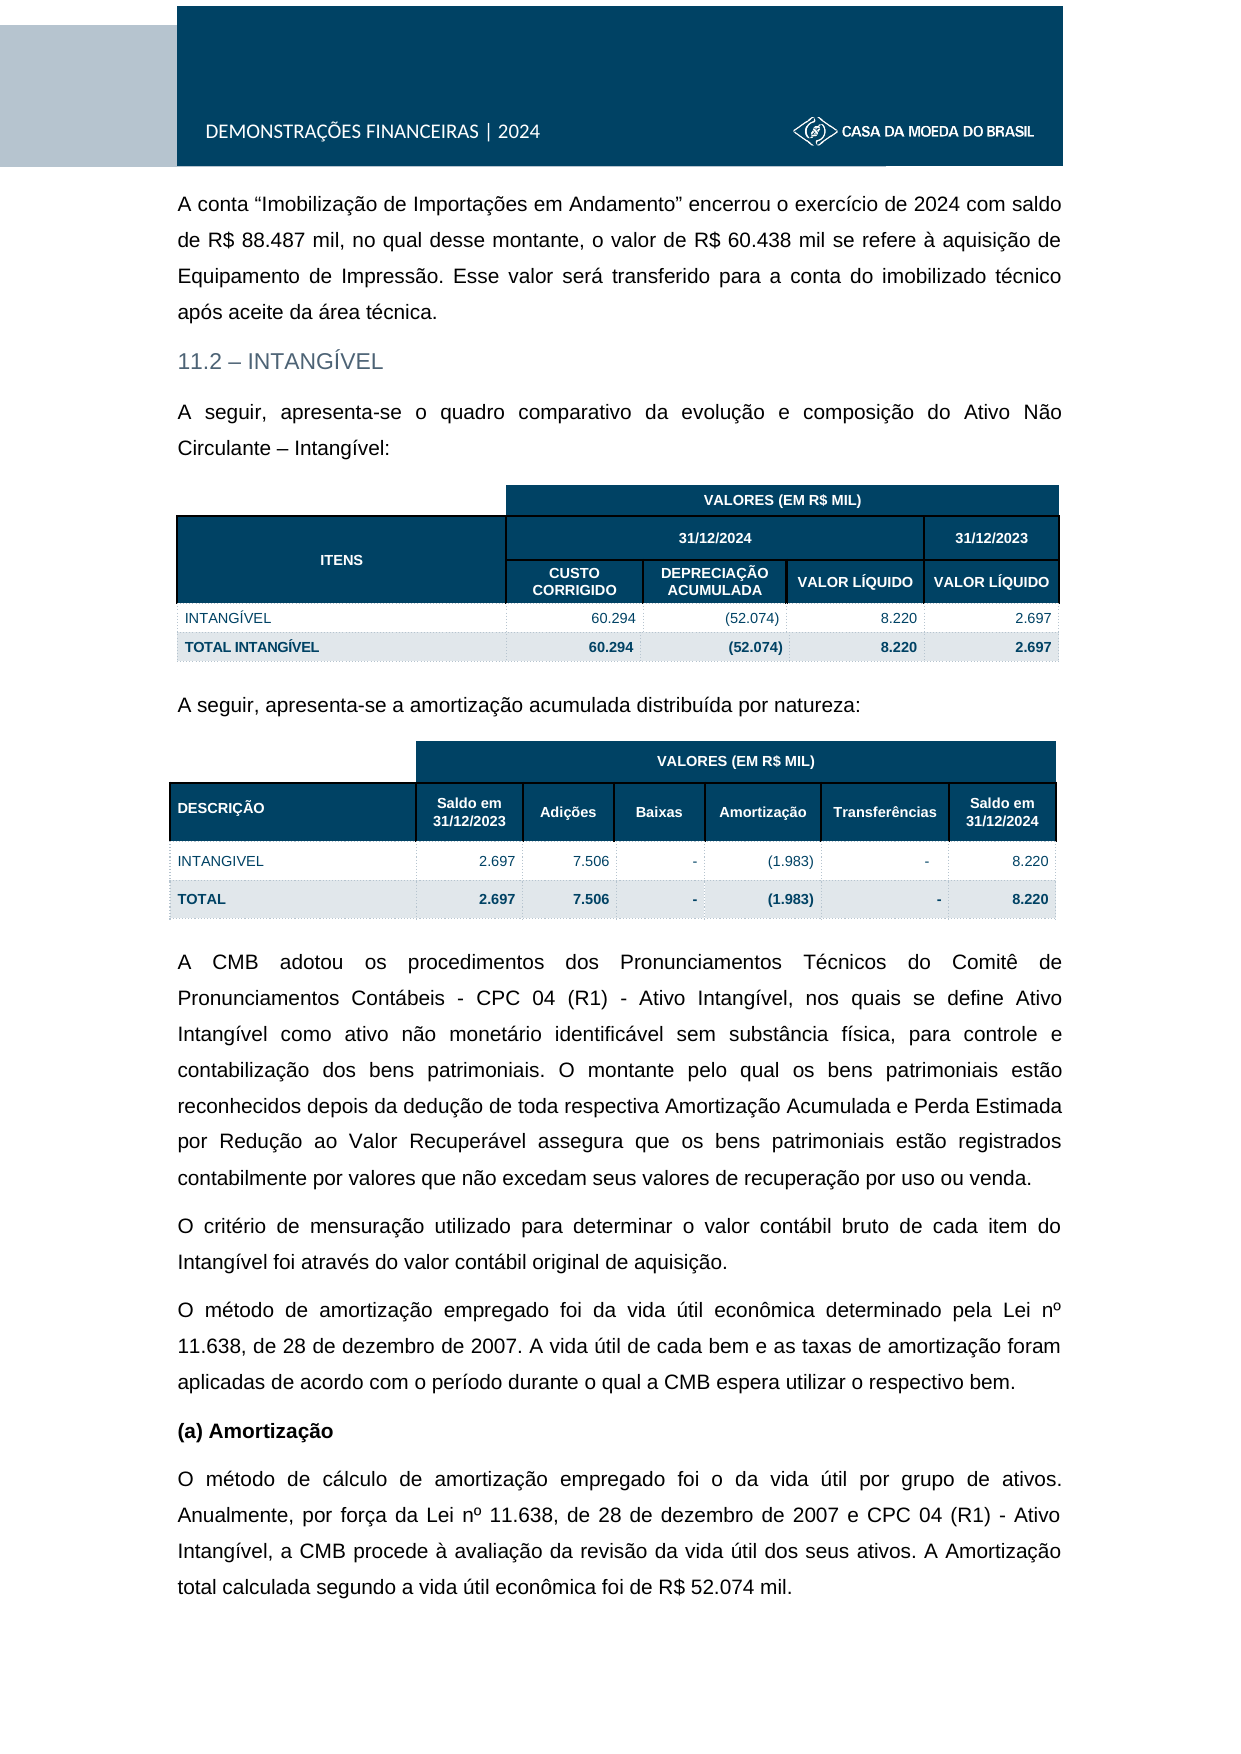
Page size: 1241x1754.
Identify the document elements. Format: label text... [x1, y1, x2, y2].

text A conta “Imobilização de Importações em Andamento” encerrou o exercício de 2024 com saldo de R$ 88.487 mil, no qual desse montante, o valor de R$ 60.438 mil se refere à aquisição de Equipamento de Impressão. Esse valor será transferido para a conta do imobilizado técnico após aceite da área técnica. [177, 192, 1063, 324]
table_cell 8.220 [786, 603, 924, 632]
table_cell 8.220 [949, 841, 1056, 879]
table_cell 8.220 [949, 880, 1056, 918]
table_cell 2.697 [416, 841, 523, 879]
table_cell TOTAL [170, 880, 416, 918]
table_cell (52.074) [640, 632, 790, 661]
table_cell 2.697 [924, 632, 1059, 661]
text O método de cálculo de amortização empregado foi o da vida útil por grupo de ativos. Anualmente, por força da Lei nº 11.638, de 28 de dezembro de 2007 e CPC 04 (R1) - Ativo Intangível, a CMB procede à avaliação da revisão da vida útil dos seus ativos. A Amortização total calculada segundo a vida útil econômica foi de R$ 52.074 mil. [177, 1467, 1063, 1599]
table_cell - [821, 841, 949, 879]
table_cell Transferências [822, 784, 948, 841]
text (a) Amortização [177, 1418, 1063, 1442]
table_cell Saldo em 31/12/2023 [417, 784, 522, 841]
text 11.2 – INTANGÍVEL [177, 348, 1063, 374]
table_cell VALOR LÍQUIDO [925, 561, 1058, 603]
table_cell 7.506 [523, 841, 616, 879]
table_cell INTANGÍVEL [177, 603, 506, 632]
table_cell 2.697 [416, 880, 523, 918]
table_cell DESCRIÇÃO [171, 784, 415, 841]
table_cell (1.983) [705, 841, 821, 879]
table_cell 7.506 [523, 880, 616, 918]
table_cell Saldo em 31/12/2024 [950, 784, 1055, 841]
text A CMB adotou os procedimentos dos Pronunciamentos Técnicos do Comitê de Pronunciamentos Contábeis - CPC 04 (R1) - Ativo Intangível, nos quais se define Ativo Intangível como ativo não monetário identificável sem substância física, para controle e contabilização dos bens patrimoniais. O montante pelo qual os bens patrimoniais estão reconhecidos depois da dedução de toda respectiva Amortização Acumulada e Perda Estimada por Redução ao Valor Recuperável assegura que os bens patrimoniais estão registrados contabilmente por valores que não excedam seus valores de recuperação por uso ou venda. [177, 950, 1063, 1189]
table_cell - [616, 880, 704, 918]
table_cell INTANGIVEL [170, 841, 416, 879]
table_cell Adições [524, 784, 613, 841]
table_cell ITENS [178, 517, 505, 603]
table_header VALORES (EM R$ MIL) [416, 741, 1056, 782]
text O método de amortização empregado foi da vida útil econômica determinado pela Lei nº 11.638, de 28 de dezembro de 2007. A vida útil de cada bem e as taxas de amortização foram aplicadas de acordo com o período durante o qual a CMB espera utilizar o respectivo bem. [177, 1298, 1063, 1394]
text A seguir, apresenta-se a amortização acumulada distribuída por natureza: [177, 692, 1063, 716]
text A seguir, apresenta-se o quadro comparativo da evolução e composição do Ativo Não Circulante – Intangível: [177, 400, 1063, 460]
table_cell 60.294 [506, 632, 640, 661]
table_cell VALOR LÍQUIDO [788, 561, 923, 603]
table_cell - [616, 841, 704, 879]
table_cell Amortização [706, 784, 820, 841]
table_cell 2.697 [924, 603, 1059, 632]
text O critério de mensuração utilizado para determinar o valor contábil bruto de cada item do Intangível foi através do valor contábil original de aquisição. [177, 1214, 1063, 1274]
table_cell 31/12/2023 [925, 517, 1058, 559]
table_cell CUSTO CORRIGIDO [507, 561, 642, 603]
table_cell TOTAL INTANGÍVEL [177, 632, 506, 661]
table_cell 31/12/2024 [507, 517, 923, 559]
table_cell (52.074) [643, 603, 786, 632]
table_header VALORES (EM R$ MIL) [506, 485, 1059, 515]
table_cell (1.983) [705, 880, 821, 918]
table_cell Baixas [615, 784, 704, 841]
table_cell 8.220 [790, 632, 924, 661]
table_cell - [821, 880, 949, 918]
table_cell 60.294 [506, 603, 643, 632]
table_cell DEPRECIAÇÃO ACUMULADA [644, 561, 785, 603]
table_header [177, 485, 506, 515]
table_header [170, 741, 416, 782]
